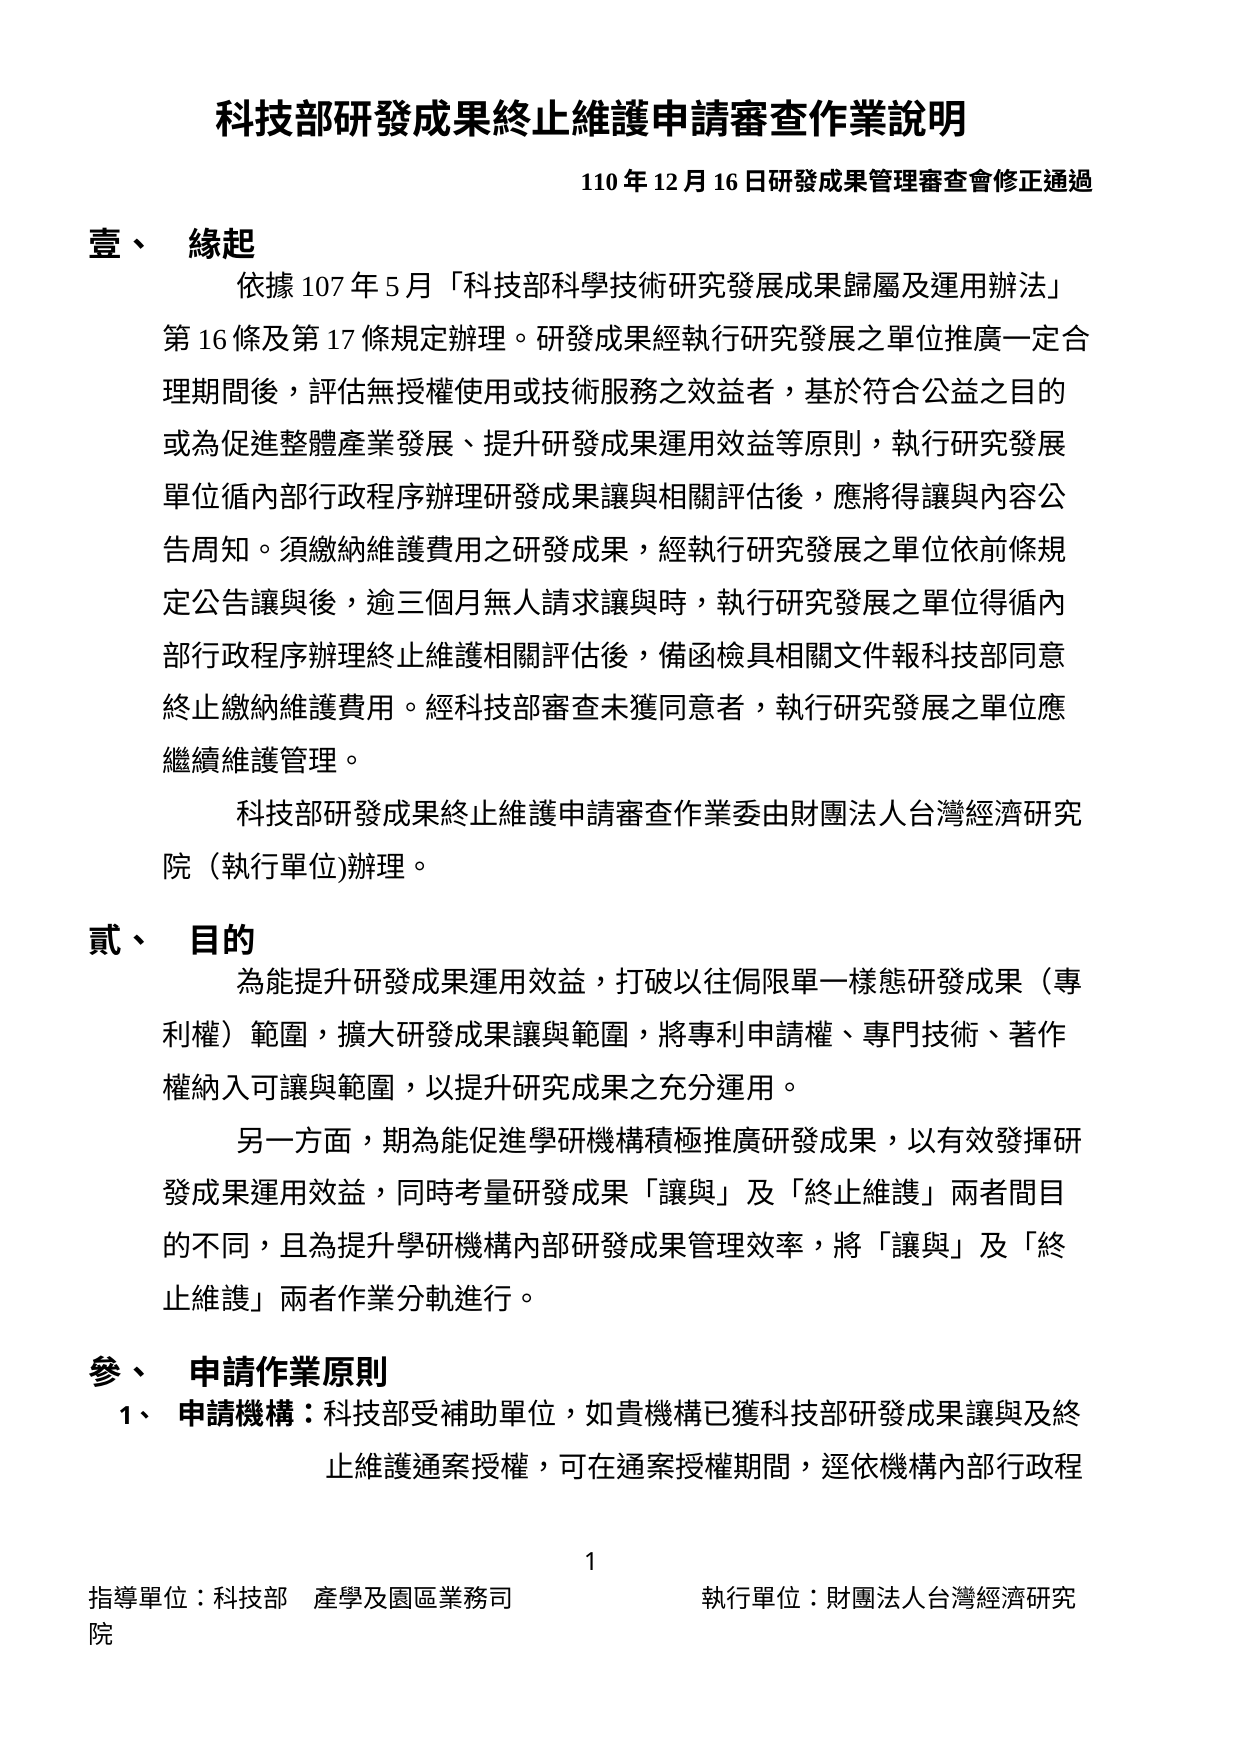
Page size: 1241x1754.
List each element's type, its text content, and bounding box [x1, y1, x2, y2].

list 申請機構：科技部受補助單位，如貴機構已獲科技部研發成果讓與及終止維護通案授權，可在通案授權期間，逕依機構內部行政程 [118, 1391, 1093, 1486]
list 目的 [89, 896, 1093, 959]
list 緣起 [89, 200, 1093, 262]
text 依據107年5月「科技部科學技術研究發展成果歸屬及運用辦法」第16條及第17條規定辦理。研發成果經執行研究發展之單位推廣一定合理期間後，評估無授權使用或技術服務之效益者，基於符合公益之目的或為促進整體產業發展、提升研發成果運用效益等原則，執行研究發展單位循內部行政程序辦理研發成果讓與相關評估後，應將得讓與內容公告周知。須繳納維護費用之研發成果，經執行研究發展之單位依前條規定公告讓與後，逾三個月無人請求讓與時，執行研究發展之單位得循內部行政程序辦理終止維護相關評估後，備函檢具相關文件報科技部同意終止繳納維護費用。經科技部審查未獲同意者，執行研究發展之單位應繼續維護管理。 [162, 262, 1093, 780]
text 科技部研發成果終止維護申請審查作業說明 [89, 75, 1093, 137]
text 另一方面，期為能促進學研機構積極推廣研發成果，以有效發揮研發成果運用效益，同時考量研發成果「讓與」及「終止維謢」兩者間目的不同，且為提升學研機構內部研發成果管理效率，將「讓與」及「終止維謢」兩者作業分軌進行。 [162, 1117, 1093, 1318]
text 110年12月16日研發成果管理審查會修正通過 [89, 137, 1093, 200]
text 為能提升研發成果運用效益，打破以往侷限單一樣態研發成果（專利權）範圍，擴大研發成果讓與範圍，將專利申請權、專門技術、著作權納入可讓與範圍，以提升研究成果之充分運用。 [162, 959, 1093, 1107]
list 申請作業原則 [89, 1328, 1093, 1391]
text 科技部研發成果終止維護申請審查作業委由財團法人台灣經濟研究院（執行單位)辦理。 [162, 791, 1093, 886]
